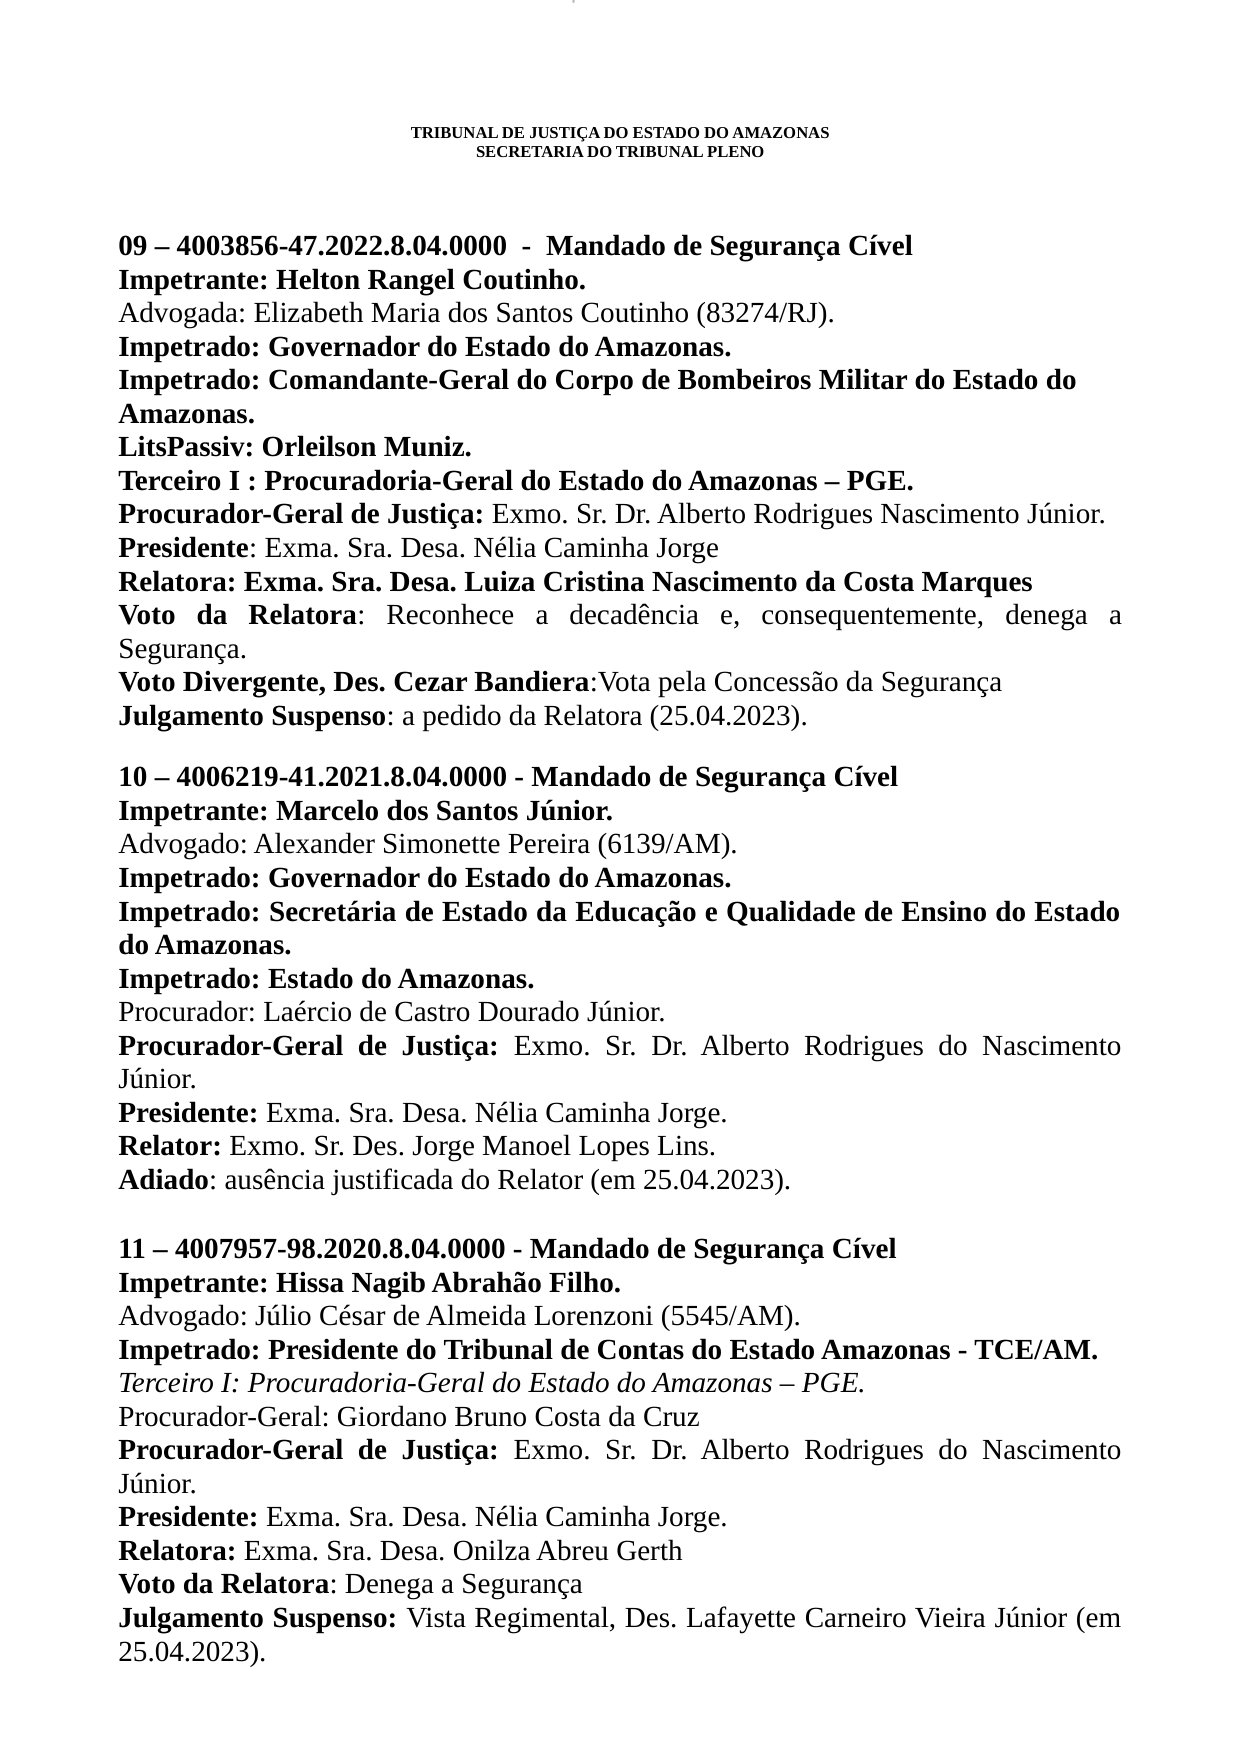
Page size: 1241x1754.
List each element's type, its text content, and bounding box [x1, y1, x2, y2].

text Relator: Exmo. Sr. Des. Jorge Manoel Lopes Lins. [118, 1128, 1122, 1162]
text Impetrante: Marcelo dos Santos Júnior. [118, 793, 1122, 827]
text Julgamento Suspenso: Vista Regimental, Des. Lafayette Carneiro Vieira Júnior (em 25.04.2023). [118, 1600, 1122, 1667]
text Impetrado: Secretária de Estado da Educação e Qualidade de Ensino do Estado do Amazonas. [118, 894, 1122, 961]
text Impetrado: Presidente do Tribunal de Contas do Estado Amazonas - TCE/AM. [118, 1332, 1122, 1365]
text Advogado: Alexander Simonette Pereira (6139/AM). [118, 827, 1122, 860]
text Impetrante: Helton Rangel Coutinho. Advogada: Elizabeth Maria dos Santos Coutinho (83274/RJ). Impetrado: Governador do Estado do Amazonas. Impetrado: Comandante-Geral do Corpo de Bombeiros Militar do Estado do Amazonas. LitsPassiv: Orleilson Muniz. Terceiro I : Procuradoria-Geral do Estado do Amazonas – PGE. Procurador-Geral de Justiça: Exmo. Sr. Dr. Alberto Rodrigues Nascimento Júnior. [118, 262, 1122, 530]
text 10 – 4006219-41.2021.8.04.0000 - Mandado de Segurança Cível [118, 759, 1122, 793]
text Procurador-Geral de Justiça: Exmo. Sr. Dr. Alberto Rodrigues do Nascimento Júnior. [118, 1028, 1122, 1095]
text Voto Divergente, Des. Cezar Bandiera:Vota pela Concessão da Segurança [118, 664, 1122, 698]
text Advogado: Júlio César de Almeida Lorenzoni (5545/AM). [118, 1298, 1122, 1332]
text Procurador-Geral: Giordano Bruno Costa da Cruz [118, 1399, 1122, 1432]
text Impetrante: Hissa Nagib Abrahão Filho. [118, 1265, 1122, 1298]
text Voto da Relatora: Reconhece a decadência e, consequentemente, denega a Segurança. [118, 597, 1122, 664]
text Presidente: Exma. Sra. Desa. Nélia Caminha Jorge. [118, 1499, 1122, 1533]
text 11 – 4007957-98.2020.8.04.0000 - Mandado de Segurança Cível [118, 1231, 1122, 1265]
text Terceiro I: Procuradoria-Geral do Estado do Amazonas – PGE. [118, 1365, 1122, 1399]
text 09 – 4003856-47.2022.8.04.0000 - Mandado de Segurança Cível [118, 228, 1122, 262]
text Relatora: Exma. Sra. Desa. Luiza Cristina Nascimento da Costa Marques [118, 564, 1122, 597]
text Impetrado: Governador do Estado do Amazonas. [118, 860, 1122, 894]
text Procurador: Laércio de Castro Dourado Júnior. [118, 994, 1122, 1028]
text Procurador-Geral de Justiça: Exmo. Sr. Dr. Alberto Rodrigues do Nascimento Júnior. [118, 1432, 1122, 1499]
subtitle Adiado: ausência justificada do Relator (em 25.04.2023). [118, 1162, 1122, 1196]
text Relatora: Exma. Sra. Desa. Onilza Abreu Gerth [118, 1533, 1122, 1567]
text Presidente: Exma. Sra. Desa. Nélia Caminha Jorge. [118, 1095, 1122, 1128]
text Impetrado: Estado do Amazonas. [118, 961, 1122, 994]
text Presidente: Exma. Sra. Desa. Nélia Caminha Jorge [118, 530, 1122, 564]
text Julgamento Suspenso: a pedido da Relatora (25.04.2023). [118, 698, 1122, 731]
text Voto da Relatora: Denega a Segurança [118, 1567, 1122, 1600]
